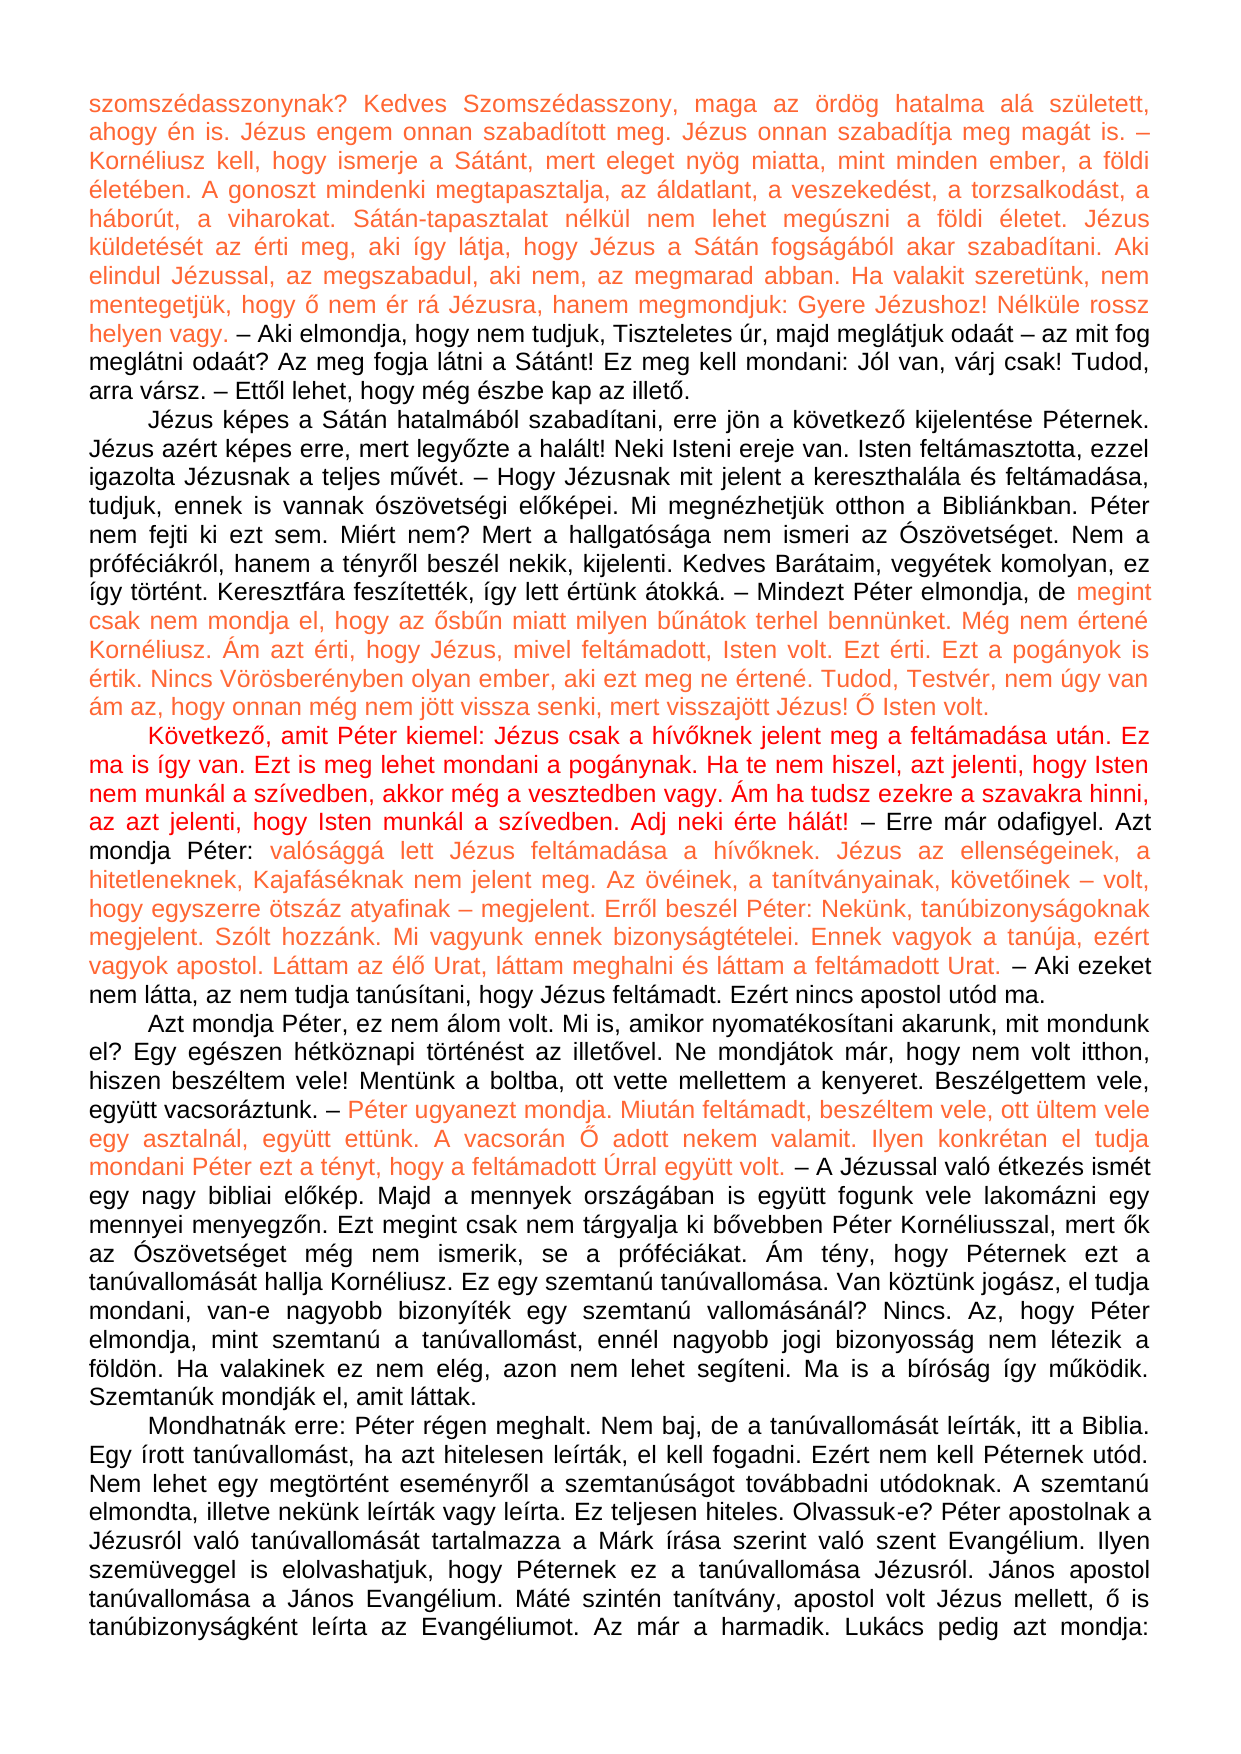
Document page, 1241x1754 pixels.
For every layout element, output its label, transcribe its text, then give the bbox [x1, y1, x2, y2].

text Azt mondja Péter, ez nem álom volt. Mi is, amikor nyomatékosítani akarunk, mit mondunk el? Egy egészen hétköznapi történést az illetővel. Ne mondjátok már, hogy nem volt itthon, hiszen beszéltem vele! Mentünk a boltba, ott vette mellettem a kenyeret. Beszélgettem vele, együtt vacsoráztunk. – Péter ugyanezt mondja. Miután feltámadt, beszéltem vele, ott ültem vele egy asztalnál, együtt ettünk. A vacsorán Ő adott nekem valamit. Ilyen konkrétan el tudja mondani Péter ezt a tényt, hogy a feltámadott Úrral együtt volt. – A Jézussal való étkezés ismét egy nagy bibliai előkép. Majd a mennyek országában is együtt fogunk vele lakomázni egy mennyei menyegzőn. Ezt megint csak nem tárgyalja ki bővebben Péter Kornéliusszal, mert ők az Ószövetséget még nem ismerik, se a próféciákat. Ám tény, hogy Péternek ezt a tanúvallomását hallja Kornéliusz. Ez egy szemtanú tanúvallomása. Van köztünk jogász, el tudja mondani, van‑e nagyobb bizonyíték egy szemtanú vallomásánál? Nincs. Az, hogy Péter elmondja, mint szemtanú a tanúvallomást, ennél nagyobb jogi bizonyosság nem létezik a földön. Ha valakinek ez nem elég, azon nem lehet segíteni. Ma is a bíróság így működik. Szemtanúk mondják el, amit láttak. [88, 1008, 1152, 1411]
text szomszédasszonynak? Kedves Szomszédasszony, maga az ördög hatalma alá született, ahogy én is. Jézus engem onnan szabadított meg. Jézus onnan szabadítja meg magát is. – Kornéliusz kell, hogy ismerje a Sátánt, mert eleget nyög miatta, mint minden ember, a földi életében. A gonoszt mindenki megtapasztalja, az áldatlant, a veszekedést, a torzsalkodást, a háborút, a viharokat. Sátán-tapasztalat nélkül nem lehet megúszni a földi életet. Jézus küldetését az érti meg, aki így látja, hogy Jézus a Sátán fogságából akar szabadítani. Aki elindul Jézussal, az megszabadul, aki nem, az megmarad abban. Ha valakit szeretünk, nem mentegetjük, hogy ő nem ér rá Jézusra, hanem megmondjuk: Gyere Jézushoz! Nélküle rossz helyen vagy. – Aki elmondja, hogy nem tudjuk, Tiszteletes úr, majd meglátjuk odaát – az mit fog meglátni odaát? Az meg fogja látni a Sátánt! Ez meg kell mondani: Jól van, várj csak! Tudod, arra vársz. – Ettől lehet, hogy még észbe kap az illető. [88, 88, 1152, 405]
text Jézus képes a Sátán hatalmából szabadítani, erre jön a következő kijelentése Péternek. Jézus azért képes erre, mert legyőzte a halált! Neki Isteni ereje van. Isten feltámasztotta, ezzel igazolta Jézusnak a teljes művét. – Hogy Jézusnak mit jelent a kereszthalála és feltámadása, tudjuk, ennek is vannak ószövetségi előképei. Mi megnézhetjük otthon a Bibliánkban. Péter nem fejti ki ezt sem. Miért nem? Mert a hallgatósága nem ismeri az Ószövetséget. Nem a próféciákról, hanem a tényről beszél nekik, kijelenti. Kedves Barátaim, vegyétek komolyan, ez így történt. Keresztfára feszítették, így lett értünk átokká. – Mindezt Péter elmondja, de megint csak nem mondja el, hogy az ősbűn miatt milyen bűnátok terhel bennünket. Még nem értené Kornéliusz. Ám azt érti, hogy Jézus, mivel feltámadott, Isten volt. Ezt érti. Ezt a pogányok is értik. Nincs Vörösberényben olyan ember, aki ezt meg ne értené. Tudod, Testvér, nem úgy van ám az, hogy onnan még nem jött vissza senki, mert visszajött Jézus! Ő Isten volt. [88, 405, 1152, 721]
text Következő, amit Péter kiemel: Jézus csak a hívőknek jelent meg a feltámadása után. Ez ma is így van. Ezt is meg lehet mondani a pogánynak. Ha te nem hiszel, azt jelenti, hogy Isten nem munkál a szívedben, akkor még a vesztedben vagy. Ám ha tudsz ezekre a szavakra hinni, az azt jelenti, hogy Isten munkál a szívedben. Adj neki érte hálát! – Erre már odafigyel. Azt mondja Péter: valósággá lett Jézus feltámadása a hívőknek. Jézus az ellenségeinek, a hitetleneknek, Kajafáséknak nem jelent meg. Az övéinek, a tanítványainak, követőinek – volt, hogy egyszerre ötszáz atyafinak – megjelent. Erről beszél Péter: Nekünk, tanúbizonyságoknak megjelent. Szólt hozzánk. Mi vagyunk ennek bizonyságtételei. Ennek vagyok a tanúja, ezért vagyok apostol. Láttam az élő Urat, láttam meghalni és láttam a feltámadott Urat. – Aki ezeket nem látta, az nem tudja tanúsítani, hogy Jézus feltámadt. Ezért nincs apostol utód ma. [88, 721, 1152, 1008]
text Mondhatnák erre: Péter régen meghalt. Nem baj, de a tanúvallomását leírták, itt a Biblia. Egy írott tanúvallomást, ha azt hitelesen leírták, el kell fogadni. Ezért nem kell Péternek utód. Nem lehet egy megtörtént eseményről a szemtanúságot továbbadni utódoknak. A szemtanú elmondta, illetve nekünk leírták vagy leírta. Ez teljesen hiteles. Olvassuk‑e? Péter apostolnak a Jézusról való tanúvallomását tartalmazza a Márk írása szerint való szent Evangélium. Ilyen szemüveggel is elolvashatjuk, hogy Péternek ez a tanúvallomása Jézusról. János apostol tanúvallomása a János Evangélium. Máté szintén tanítvány, apostol volt Jézus mellett, ő is tanúbizonyságként leírta az Evangéliumot. Az már a harmadik. Lukács pedig azt mondja: [88, 1411, 1152, 1641]
